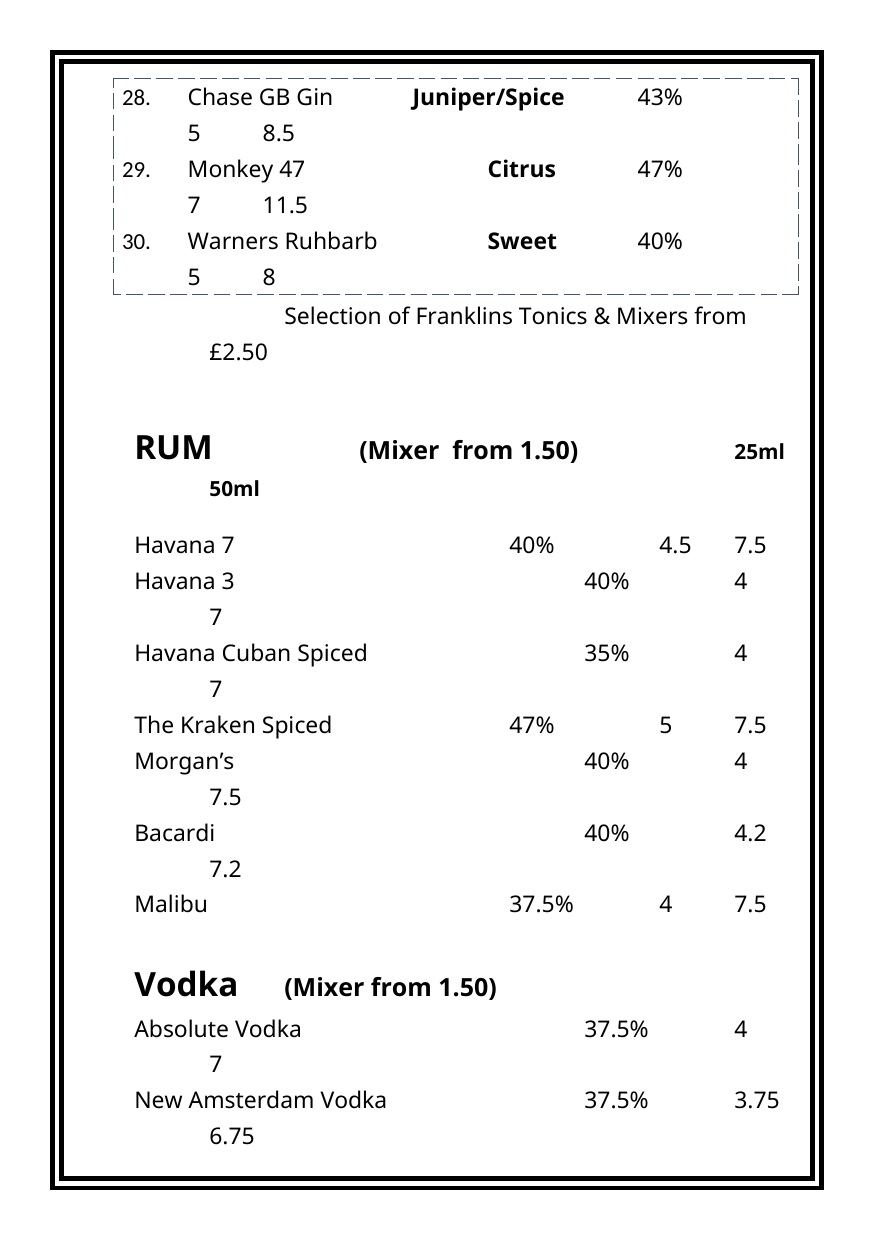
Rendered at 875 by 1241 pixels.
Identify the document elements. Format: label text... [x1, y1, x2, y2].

list Selection of Franklins Tonics & Mixers from £2.50 [209, 300, 799, 367]
text Vodka (Mixer from 1.50) [134, 960, 799, 1006]
list Chase GB Gin Juniper/Spice 43% 5 8.5 [112, 78, 799, 148]
list Monkey 47 Citrus 47% 7 11.5 [112, 150, 799, 220]
text Malibu 37.5% 4 7.5 [134, 888, 799, 920]
text Havana 3 40% 4 7 [134, 565, 799, 632]
text Havana 7 40% 4.5 7.5 [134, 529, 799, 560]
list Warners Ruhbarb Sweet 40% 5 8 [112, 222, 799, 295]
text The Kraken Spiced 47% 5 7.5 [134, 709, 799, 740]
text RUM (Mixer from 1.50) 25ml 50ml [134, 424, 799, 502]
text New Amsterdam Vodka 37.5% 3.75 6.75 [134, 1084, 799, 1152]
text Morgan’s 40% 4 7.5 [134, 745, 799, 812]
text Bacardi 40% 4.2 7.2 [134, 817, 799, 884]
text Havana Cuban Spiced 35% 4 7 [134, 637, 799, 704]
text Absolute Vodka 37.5% 4 7 [134, 1012, 799, 1080]
